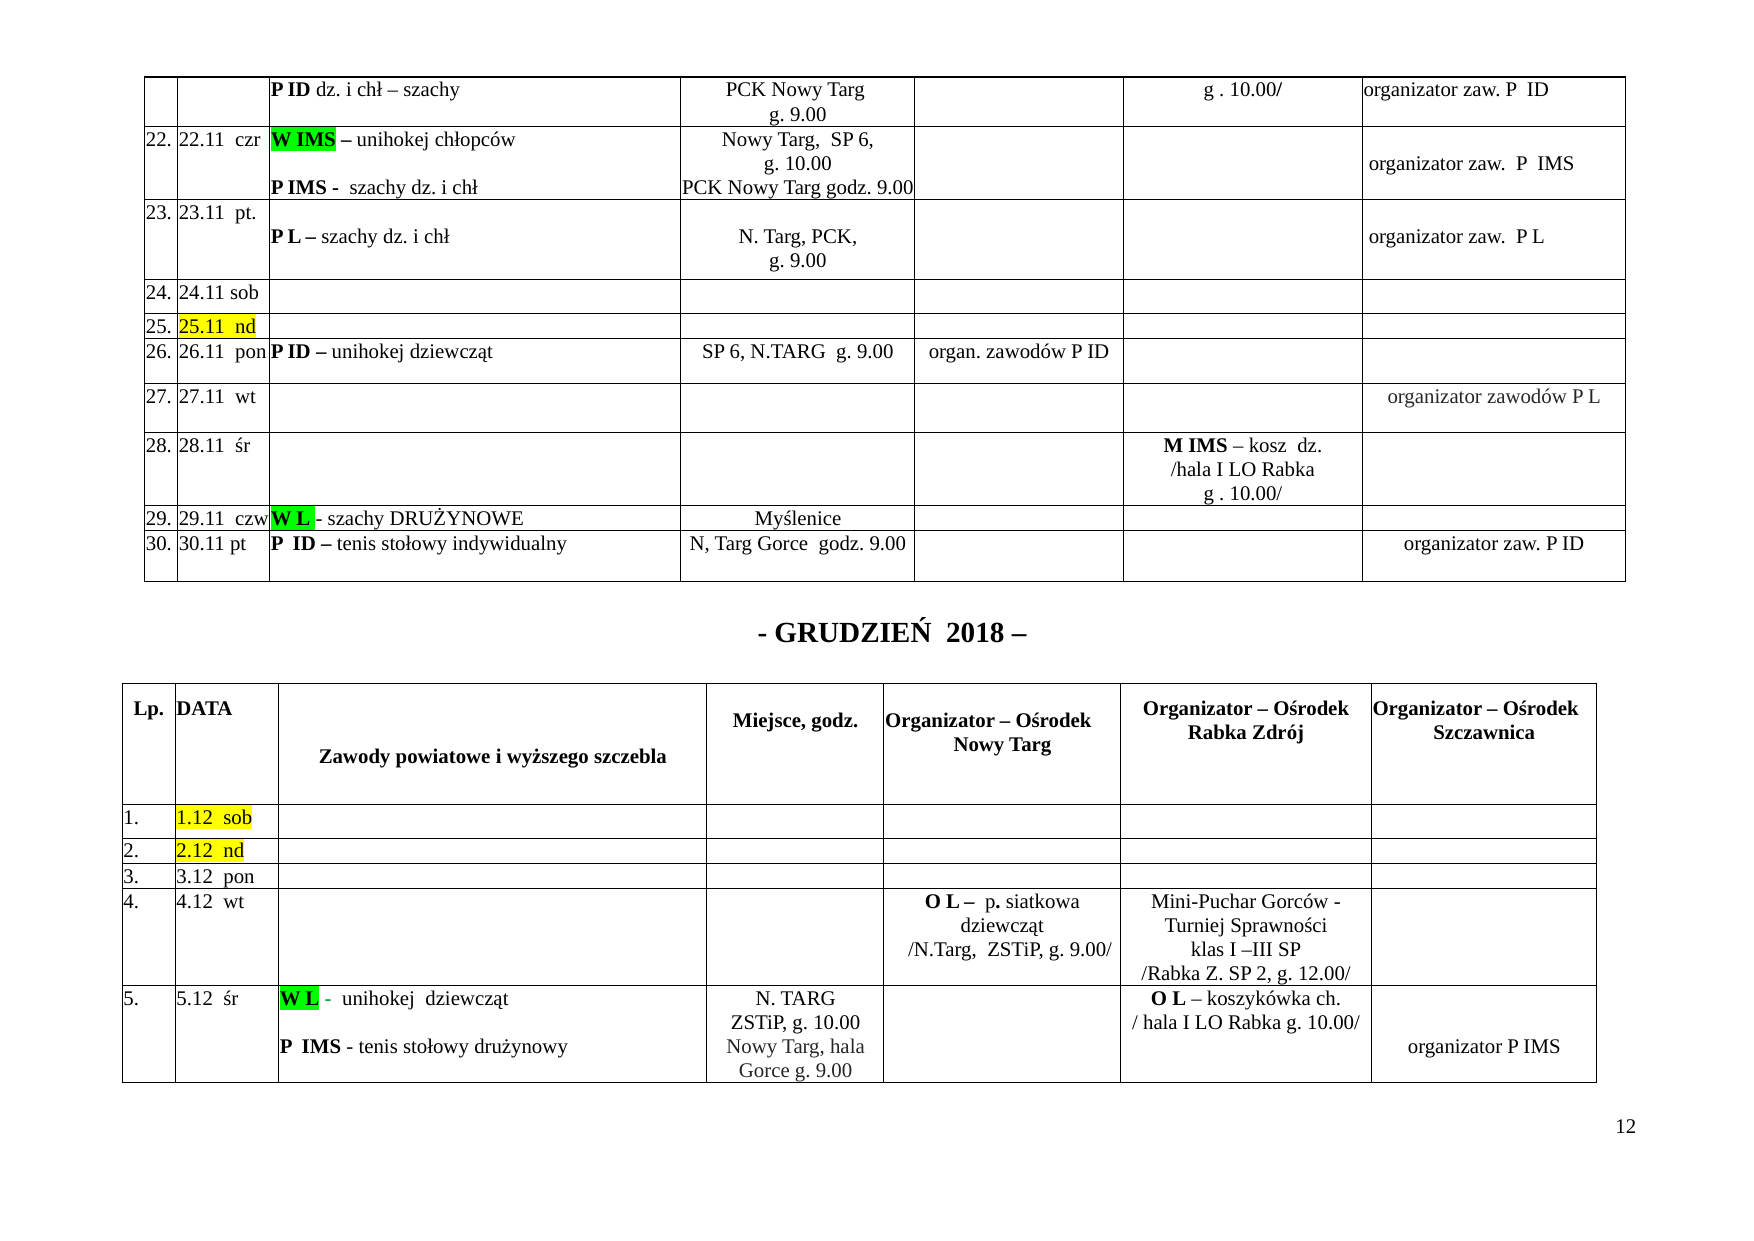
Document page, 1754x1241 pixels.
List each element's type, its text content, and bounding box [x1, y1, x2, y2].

table_cell 27. [145, 384, 177, 432]
table_cell [1124, 314, 1362, 338]
table_cell [915, 127, 1123, 199]
table_cell g . 10.00/ [1124, 78, 1362, 126]
table_cell [681, 384, 914, 432]
table_cell [1372, 839, 1596, 862]
table_cell organizator zaw. P ID [1363, 78, 1625, 126]
table_cell [145, 78, 177, 126]
table_cell [1121, 839, 1371, 862]
table_cell [1124, 280, 1362, 313]
table_cell Mini-Puchar Gorców - Turniej Sprawności klas I –III SP /Rabka Z. SP 2, g. 12.00/ [1121, 889, 1371, 985]
table_cell [1124, 384, 1362, 432]
table_cell organ. zawodów P ID [915, 339, 1123, 382]
table_cell 3.12 pon [176, 864, 278, 888]
table_cell P ID – unihokej dziewcząt [270, 339, 680, 382]
table_cell [915, 433, 1123, 505]
table_header Lp. [123, 684, 175, 804]
table_cell 26. [145, 339, 177, 382]
table_cell [1124, 200, 1362, 278]
table_cell 23.11 pt. [178, 200, 269, 278]
table_cell organizator zaw. P L [1363, 200, 1625, 278]
table_cell [915, 506, 1123, 530]
table_cell 25.11 nd [178, 314, 269, 338]
table_cell PCK Nowy Targ g. 9.00 [681, 78, 914, 126]
table_cell [1363, 506, 1625, 530]
table_cell P ID – tenis stołowy indywidualny [270, 531, 680, 581]
table_cell 24.11 sob [178, 280, 269, 313]
table_cell 23. [145, 200, 177, 278]
table_header DATA [176, 684, 278, 804]
table_cell SP 6, N.TARG g. 9.00 [681, 339, 914, 382]
table_cell O L – koszykówka ch. / hala I LO Rabka g. 10.00/ [1121, 986, 1371, 1082]
table_header Organizator – Ośrodek Szczawnica [1372, 684, 1596, 804]
table_cell 22.11 czr [178, 127, 269, 199]
table_cell organizator zaw. P IMS [1363, 127, 1625, 199]
table_cell organizator zaw. P ID [1363, 531, 1625, 581]
table_cell 29. [145, 506, 177, 530]
table_cell [270, 433, 680, 505]
table_cell Myślenice [681, 506, 914, 530]
table_cell [1363, 314, 1625, 338]
table_cell [1363, 433, 1625, 505]
table_cell [681, 314, 914, 338]
table_cell 25. [145, 314, 177, 338]
table_header Organizator – Ośrodek Nowy Targ [884, 684, 1120, 804]
table_cell [707, 864, 883, 888]
table_cell [707, 839, 883, 862]
table_cell [915, 78, 1123, 126]
table_cell 3. [123, 864, 175, 888]
table_cell [1124, 127, 1362, 199]
table_cell [270, 314, 680, 338]
table_cell M IMS – kosz dz. /hala I LO Rabka g . 10.00/ [1124, 433, 1362, 505]
table_cell 30.11 pt [178, 531, 269, 581]
table_cell [1124, 531, 1362, 581]
table_cell [1372, 805, 1596, 837]
table_cell [1372, 889, 1596, 985]
table_cell [681, 433, 914, 505]
table_cell 5. [123, 986, 175, 1082]
table_cell [915, 314, 1123, 338]
table_cell 4.12 wt [176, 889, 278, 985]
table_cell [884, 986, 1120, 1082]
table_cell P L – szachy dz. i chł [270, 200, 680, 278]
table_cell [279, 889, 706, 985]
table_cell 28. [145, 433, 177, 505]
table_cell 29.11 czw [178, 506, 269, 530]
table_cell 26.11 pon [178, 339, 269, 382]
table_cell N. Targ, PCK, g. 9.00 [681, 200, 914, 278]
subtitle - GRUDZIEŃ 2018 – [148, 616, 1636, 649]
table_cell [915, 384, 1123, 432]
table_cell [707, 889, 883, 985]
table_cell [1121, 864, 1371, 888]
table_cell 24. [145, 280, 177, 313]
table_cell O L – p. siatkowa dziewcząt /N.Targ, ZSTiP, g. 9.00/ [884, 889, 1120, 985]
table_cell organizator P IMS [1372, 986, 1596, 1082]
table_cell 2.12 nd [176, 839, 278, 862]
table_cell N, Targ Gorce godz. 9.00 [681, 531, 914, 581]
table_cell [884, 864, 1120, 888]
table_cell [279, 839, 706, 862]
table_cell [1121, 805, 1371, 837]
table_cell 5.12 śr [176, 986, 278, 1082]
table_cell 30. [145, 531, 177, 581]
table_cell 2. [123, 839, 175, 862]
table_cell 28.11 śr [178, 433, 269, 505]
table_cell organizator zawodów P L [1363, 384, 1625, 432]
table_header Organizator – Ośrodek Rabka Zdrój [1121, 684, 1371, 804]
table_cell [915, 531, 1123, 581]
table_cell [915, 280, 1123, 313]
table_header Miejsce, godz. [707, 684, 883, 804]
table_cell [884, 805, 1120, 837]
table_cell [270, 280, 680, 313]
table_cell [1372, 864, 1596, 888]
table_header Zawody powiatowe i wyższego szczebla [279, 684, 706, 804]
table_cell [1363, 339, 1625, 382]
table_cell W IMS – unihokej chłopców P IMS - szachy dz. i chł [270, 127, 680, 199]
table_cell N. TARG ZSTiP, g. 10.00 Nowy Targ, hala Gorce g. 9.00 [707, 986, 883, 1082]
table_cell [884, 839, 1120, 862]
table_cell [178, 78, 269, 126]
table_cell 22. [145, 127, 177, 199]
table_cell 4. [123, 889, 175, 985]
table_cell [279, 805, 706, 837]
table_cell [1363, 280, 1625, 313]
table_cell [915, 200, 1123, 278]
table_cell P ID dz. i chł – szachy [270, 78, 680, 126]
table_cell W L - szachy DRUŻYNOWE [270, 506, 680, 530]
table_cell [1124, 339, 1362, 382]
table_cell Nowy Targ, SP 6, g. 10.00 PCK Nowy Targ godz. 9.00 [681, 127, 914, 199]
table_cell [681, 280, 914, 313]
table_cell 1. [123, 805, 175, 837]
table_cell 1.12 sob [176, 805, 278, 837]
table_cell [270, 384, 680, 432]
table_cell [707, 805, 883, 837]
table_cell W L - unihokej dziewcząt P IMS - tenis stołowy drużynowy [279, 986, 706, 1082]
table_cell [1124, 506, 1362, 530]
table_cell [279, 864, 706, 888]
table_cell 27.11 wt [178, 384, 269, 432]
